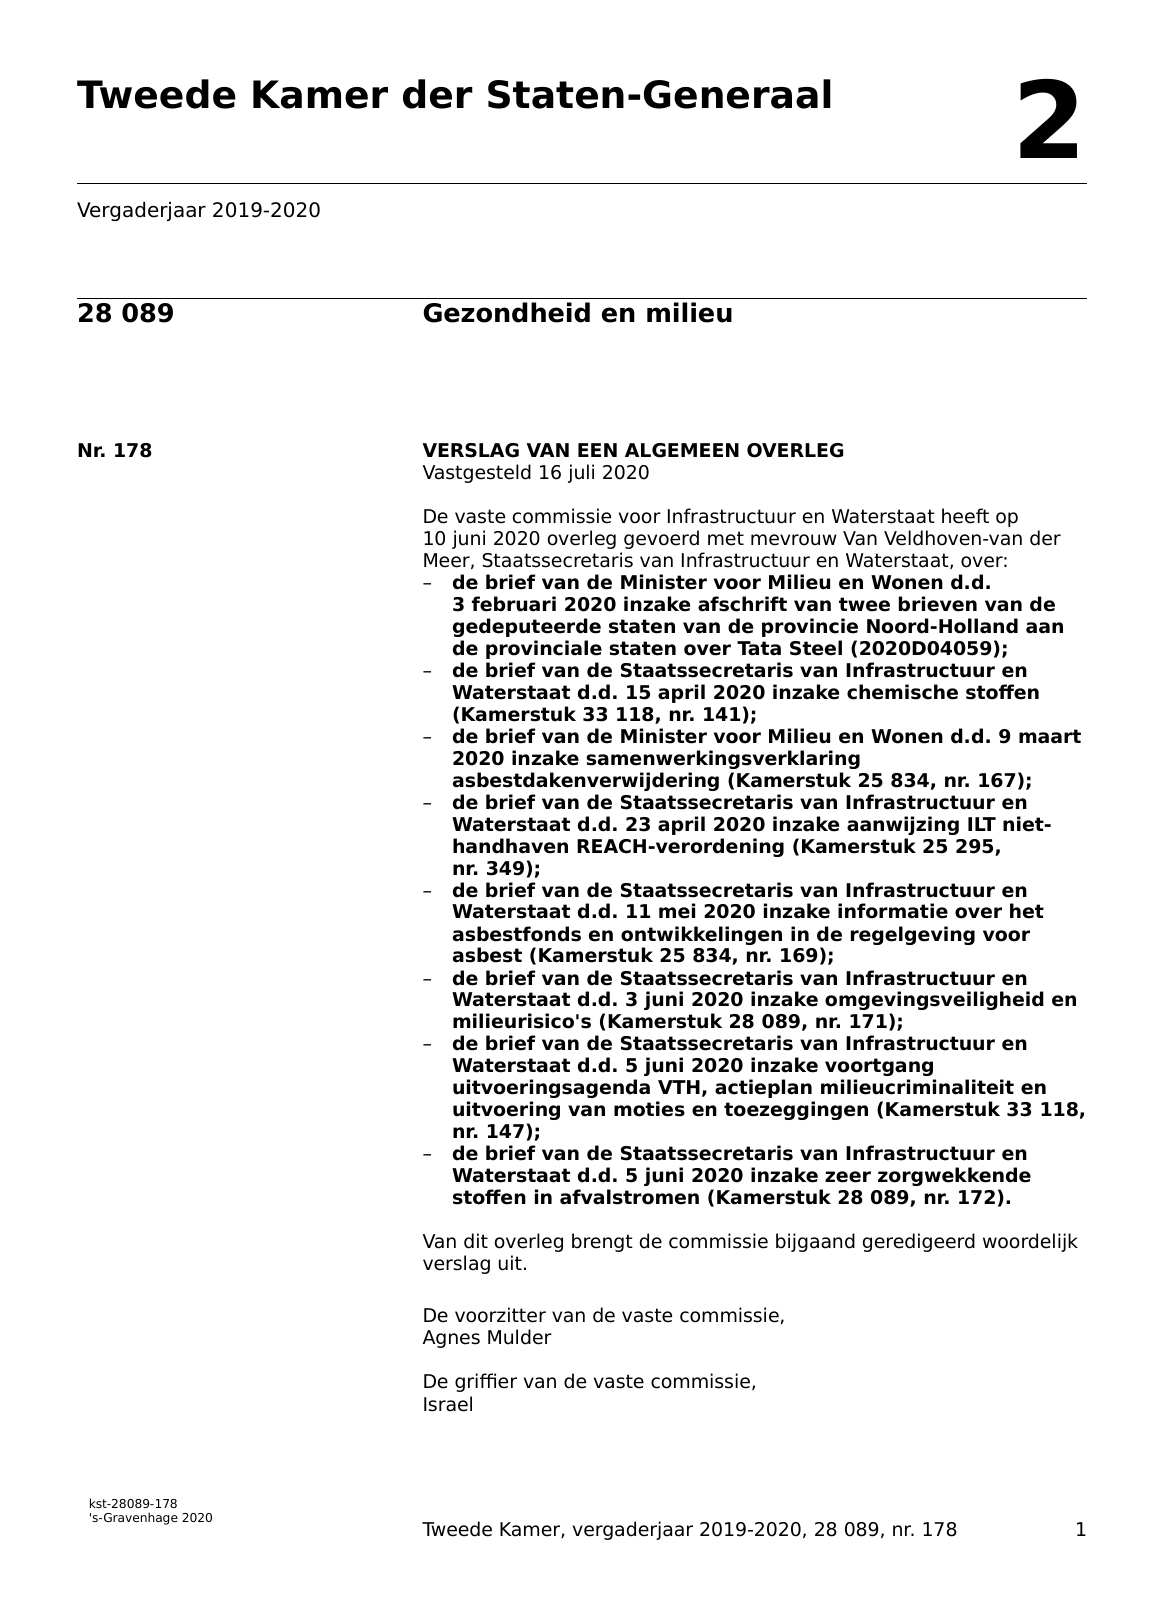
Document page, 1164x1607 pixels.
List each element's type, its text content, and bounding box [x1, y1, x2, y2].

text Van dit overleg brengt de commissie bijgaand geredigeerd woordelijk verslag uit. [422, 1231, 1087, 1275]
text – de brief van de Staatssecretaris van Infrastructuur en Waterstaat d.d. 3 juni 2020 inzake omgevingsveiligheid en milieurisico's (Kamerstuk 28 089, nr. 171); [422, 967, 1087, 1033]
text De vaste commissie voor Infrastructuur en Waterstaat heeft op 10 juni 2020 overleg gevoerd met mevrouw Van Veldhoven-van der Meer, Staatssecretaris van Infrastructuur en Waterstaat, over: [422, 506, 1087, 572]
subtitle 28 089 Gezondheid en milieu [77, 299, 1087, 329]
text Vastgesteld 16 juli 2020 [422, 462, 1087, 484]
text – de brief van de Staatssecretaris van Infrastructuur en Waterstaat d.d. 5 juni 2020 inzake voortgang uitvoeringsagenda VTH, actieplan milieucriminaliteit en uitvoering van moties en toezeggingen (Kamerstuk 33 118, nr. 147); [422, 1033, 1087, 1143]
table_header Tweede Kamer der Staten-Generaal [77, 59, 886, 183]
text De griffier van de vaste commissie, Israel [422, 1371, 1087, 1415]
text 's-Gravenhage 2020 [88, 1511, 323, 1525]
text – de brief van de Minister voor Milieu en Wonen d.d. 9 maart 2020 inzake samenwerkingsverklaring asbestdakenverwijdering (Kamerstuk 25 834, nr. 167); [422, 726, 1087, 792]
text – de brief van de Staatssecretaris van Infrastructuur en Waterstaat d.d. 15 april 2020 inzake chemische stoffen (Kamerstuk 33 118, nr. 141); [422, 660, 1087, 726]
text De voorzitter van de vaste commissie, Agnes Mulder [422, 1305, 1087, 1349]
text – de brief van de Staatssecretaris van Infrastructuur en Waterstaat d.d. 23 april 2020 inzake aanwijzing ILT niet-handhaven REACH-verordening (Kamerstuk 25 295, nr. 349); [422, 792, 1087, 879]
subtitle Nr. 178 VERSLAG VAN EEN ALGEMEEN OVERLEG [77, 440, 1087, 462]
text – de brief van de Staatssecretaris van Infrastructuur en Waterstaat d.d. 5 juni 2020 inzake zeer zorgwekkende stoffen in afvalstromen (Kamerstuk 28 089, nr. 172). [422, 1143, 1087, 1209]
table_cell Vergaderjaar 2019-2020 [77, 184, 1087, 298]
text kst-28089-178 [88, 1497, 323, 1511]
table_header 2 [886, 59, 1087, 183]
text – de brief van de Minister voor Milieu en Wonen d.d. 3 februari 2020 inzake afschrift van twee brieven van de gedeputeerde staten van de provincie Noord-Holland aan de provinciale staten over Tata Steel (2020D04059); [422, 572, 1087, 660]
text – de brief van de Staatssecretaris van Infrastructuur en Waterstaat d.d. 11 mei 2020 inzake informatie over het asbestfonds en ontwikkelingen in de regelgeving voor asbest (Kamerstuk 25 834, nr. 169); [422, 879, 1087, 967]
